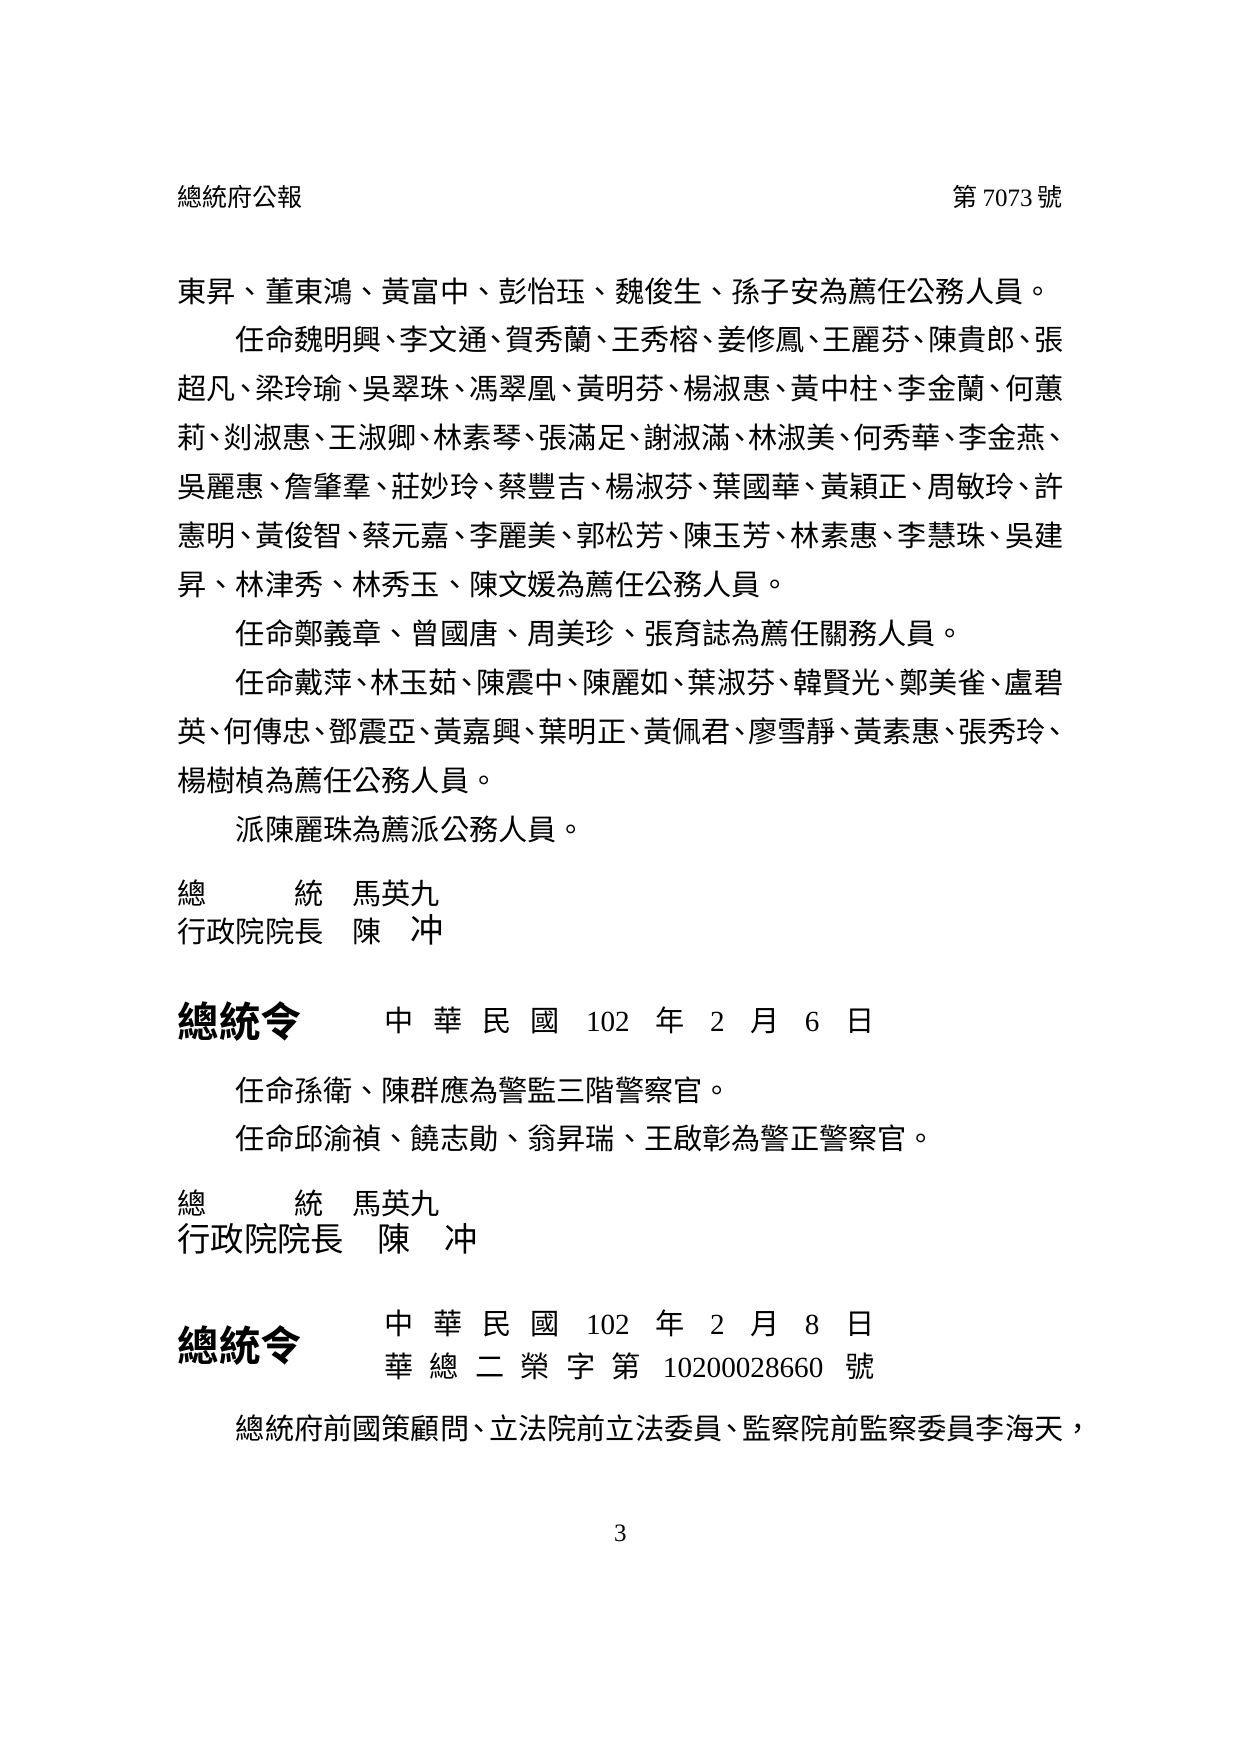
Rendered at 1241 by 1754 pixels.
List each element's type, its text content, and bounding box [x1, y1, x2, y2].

text 東昇、董東鴻、黃富中、彭怡珏、魏俊生、孫子安為薦任公務人員。 [177, 266, 1063, 311]
text 總統府前國策顧問、立法院前立法委員、監察院前監察委員李海天，剛毅清穆，敏練慈愷。少歲卒業日本中央大學法學系，旋獲明治大學法學碩士學位；長年旅居東瀛，眷懷故國發展，夙心往志，蒿目時艱。歷任僑務委員、國家統一委員會委員、蔣經國中日文化交流基金會理事主席、紐約僑聲廣播電臺董事長暨世華聯合商業銀行副董事長等職，跨足政商經貿領域，強化我與日本友好關係；興建華僑文物館舍，積極推動國際文化交流，遠圖長慮，懋遷鼎新；馳聲睦誼，揚歷邦家。尤於擔承監察委員、立法委員期間，精勤問政以赤誠，興利除弊為己任，嚴正行使職權，關懷民瘼僑務，辨微察隱，謇諤正風；建讜紓籌，鴻猷脩廣。曾獲頒一等華光獎章、美國聖若望大學榮譽法學博士等殊榮，嗣膺聘總統府國策顧問，時敷廟謨，志存匡襄。綜其生平，為國民外交之尖兵，成民主議壇之鬥士，勛華懋績，足傳汗簡。遽聞嵩齡殂謝，悼惜良殷，應予明令褒揚，用示政府篤念僑彥之至意。 [177, 1402, 1063, 1449]
text 任命戴萍、林玉茹、陳震中、陳麗如、葉淑芬、韓賢光、鄭美雀、盧碧英、何傳忠、鄧震亞、黃嘉興、葉明正、黃佩君、廖雪靜、黃素惠、張秀玲、楊樹楨為薦任公務人員。 [177, 654, 1063, 801]
table_header 中華民國102年2月8日 華總二榮字第10200028660號 [381, 1284, 877, 1402]
table_header 總統令 [174, 975, 381, 1063]
text 任命鄭義章、曾國唐、周美珍、張育誌為薦任關務人員。 [177, 605, 1063, 654]
text 行政院院長 陳 冲 [177, 912, 1063, 950]
table_header 總統令 [174, 1284, 381, 1402]
text 派陳麗珠為薦派公務人員。 [177, 801, 1063, 850]
text 任命魏明興、李文通、賀秀蘭、王秀榕、姜修鳳、王麗芬、陳貴郎、張超凡、梁玲瑜、吳翠珠、馮翠凰、黃明芬、楊淑惠、黃中柱、李金蘭、何蕙莉、剡淑惠、王淑卿、林素琴、張滿足、謝淑滿、林淑美、何秀華、李金燕、吳麗惠、詹肇羣、莊妙玲、蔡豐吉、楊淑芬、葉國華、黃穎正、周敏玲、許憲明、黃俊智、蔡元嘉、李麗美、郭松芳、陳玉芳、林素惠、李慧珠、吳建昇、林津秀、林秀玉、陳文媛為薦任公務人員。 [177, 311, 1063, 605]
text 任命邱渝禎、饒志勛、翁昇瑞、王啟彰為警正警察官。 [177, 1111, 1063, 1159]
table_header 中華民國102年2月6日 [381, 975, 877, 1063]
text 任命孫衛、陳群應為警監三階警察官。 [177, 1063, 1063, 1111]
text 行政院院長 陳 冲 [177, 1222, 1063, 1259]
text 總 統 馬英九 [177, 1184, 1063, 1222]
text 總 統 馬英九 [177, 875, 1063, 912]
